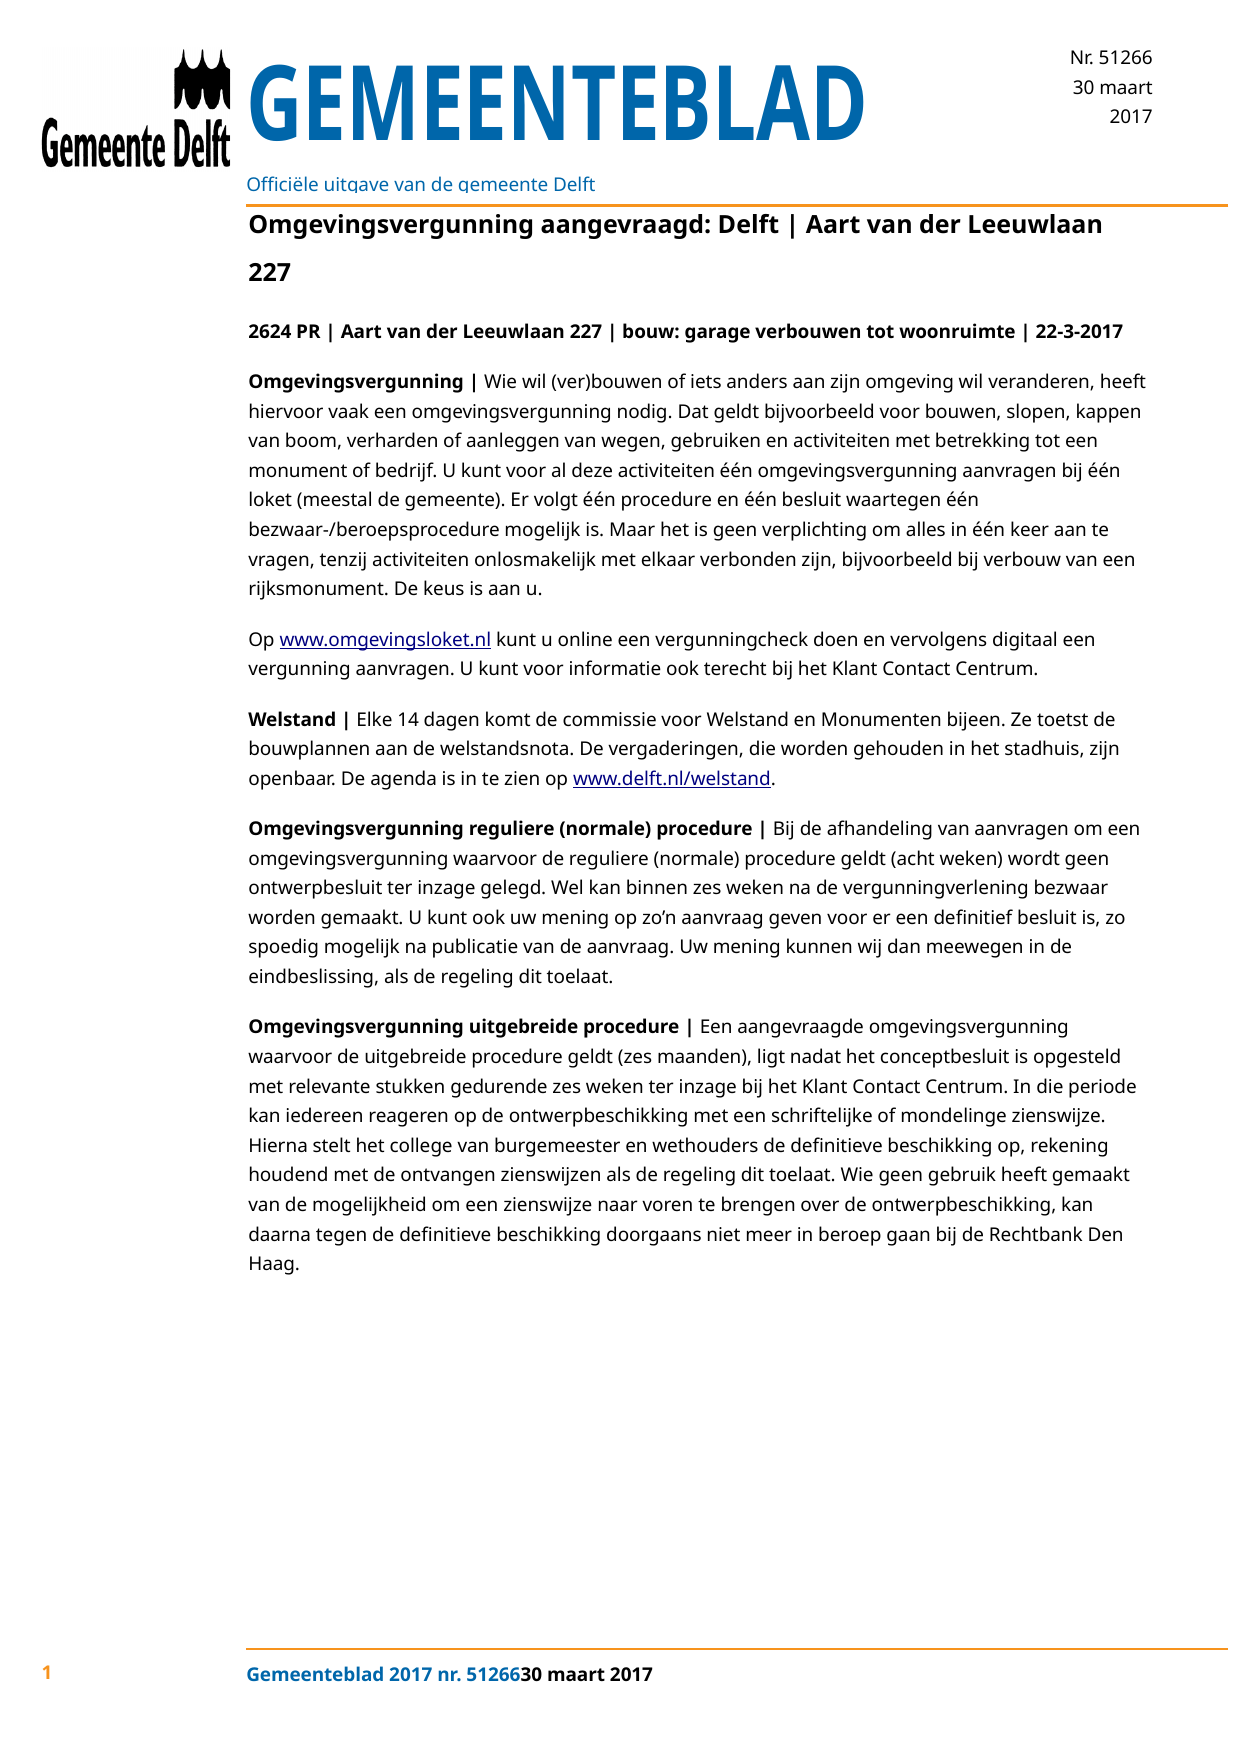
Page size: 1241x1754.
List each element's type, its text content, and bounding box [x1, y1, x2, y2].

text Omgevingsvergunning aangevraagd: Delft | Aart van der Leeuwlaan 227 [248, 207, 1152, 288]
text Welstand | Elke 14 dagen komt de commissie voor Welstand en Monumenten bijeen. Ze toetst de bouwplannen aan de welstandsnota. De vergaderingen, die worden gehouden in het stadhuis, zijn openbaar. De agenda is in te zien op www.delft.nl/welstand. [248, 706, 1152, 791]
text Omgevingsvergunning reguliere (normale) procedure | Bij de afhandeling van aanvragen om een omgevingsvergunning waarvoor de reguliere (normale) procedure geldt (acht weken) wordt geen ontwerpbesluit ter inzage gelegd. Wel kan binnen zes weken na de vergunningverlening bezwaar worden gemaakt. U kunt ook uw mening op zo’n aanvraag geven voor er een definitief besluit is, zo spoedig mogelijk na publicatie van de aanvraag. Uw mening kunnen wij dan meewegen in de eindbeslissing, als de regeling dit toelaat. [248, 815, 1152, 989]
text Omgevingsvergunning | Wie wil (ver)bouwen of iets anders aan zijn omgeving wil veranderen, heeft hiervoor vaak een omgevingsvergunning nodig. Dat geldt bijvoorbeeld voor bouwen, slopen, kappen van boom, verharden of aanleggen van wegen, gebruiken en activiteiten met betrekking tot een monument of bedrijf. U kunt voor al deze activiteiten één omgevingsvergunning aanvragen bij één loket (meestal de gemeente). Er volgt één procedure en één besluit waartegen één bezwaar-/beroepsprocedure mogelijk is. Maar het is geen verplichting om alles in één keer aan te vragen, tenzij activiteiten onlosmakelijk met elkaar verbonden zijn, bijvoorbeeld bij verbouw van een rijksmonument. De keus is aan u. [248, 368, 1152, 601]
picture [41, 47, 231, 172]
text Omgevingsvergunning uitgebreide procedure | Een aangevraagde omgevingsvergunning waarvoor de uitgebreide procedure geldt (zes maanden), ligt nadat het conceptbesluit is opgesteld met relevante stukken gedurende zes weken ter inzage bij het Klant Contact Centrum. In die periode kan iedereen reageren op de ontwerpbeschikking met een schriftelijke of mondelinge zienswijze. Hierna stelt het college van burgemeester en wethouders de definitieve beschikking op, rekening houdend met de ontvangen zienswijzen als de regeling dit toelaat. Wie geen gebruik heeft gemaakt van de mogelijkheid om een zienswijze naar voren te brengen over de ontwerpbeschikking, kan daarna tegen de definitieve beschikking doorgaans niet meer in beroep gaan bij de Rechtbank Den Haag. [248, 1014, 1152, 1276]
text 2624 PR | Aart van der Leeuwlaan 227 | bouw: garage verbouwen tot woonruimte | 22-3-2017 [248, 318, 1152, 344]
text Op www.omgevingsloket.nl kunt u online een vergunningcheck doen en vervolgens digitaal een vergunning aanvragen. U kunt voor informatie ook terecht bij het Klant Contact Centrum. [248, 626, 1152, 681]
